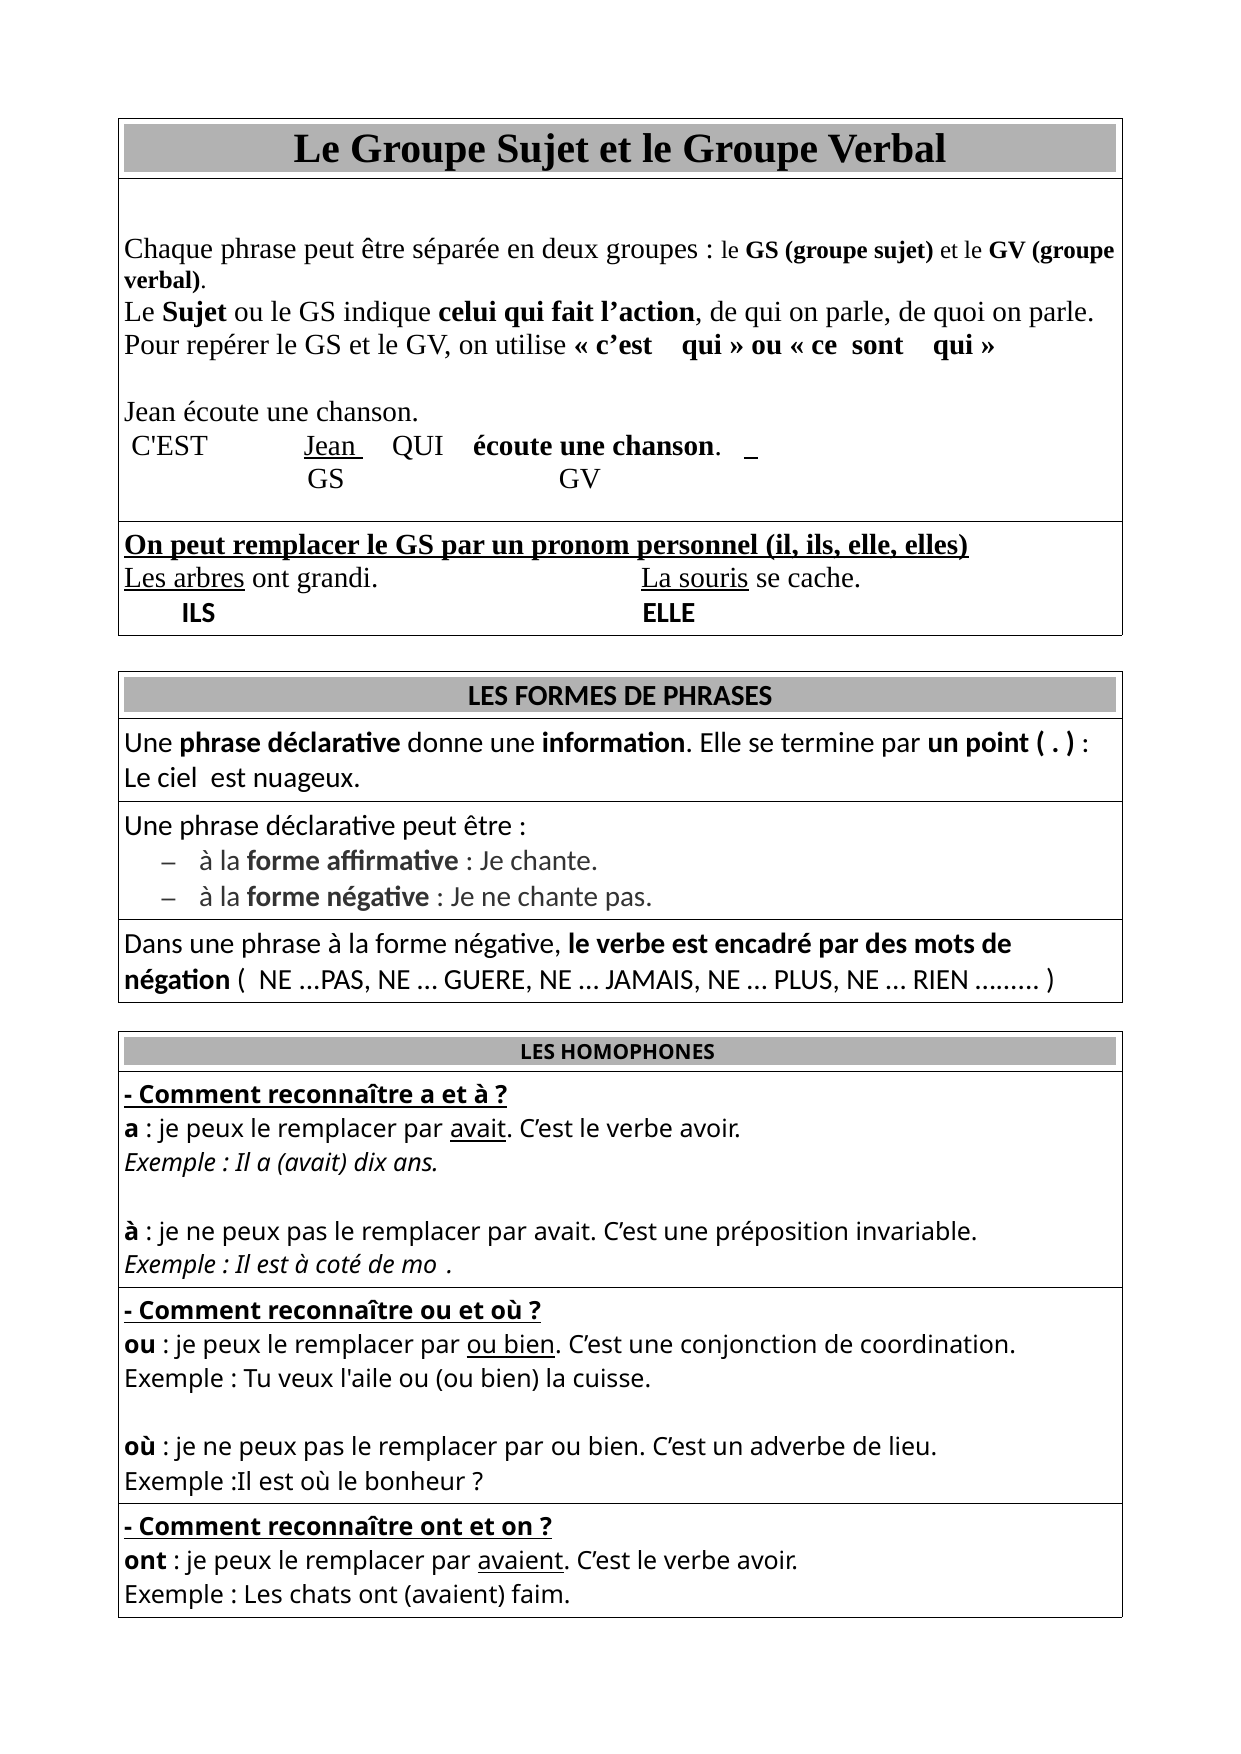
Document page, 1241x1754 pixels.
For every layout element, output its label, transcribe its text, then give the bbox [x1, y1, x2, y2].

table_cell Chaque phrase peut être séparée en deux groupes : le GS (groupe sujet) et le GV (groupe verbal). Le Sujet ou le GS indique celui qui fait l’action, de qui on parle, de quoi on parle. Pour repérer le GS et le GV, on utilise « c’est qui » ou « ce sont qui » Jean écoute une chanson. C'EST Jean QUI écoute une chanson. GS GV [119, 179, 1122, 521]
table_cell On peut remplacer le GS par un pronom personnel (il, ils, elle, elles) Les arbres ont grandi. La souris se cache. ILS ELLE [119, 522, 1122, 635]
table_cell Dans une phrase à la forme négative, le verbe est encadré par des mots de négation ( NE ...PAS, NE … GUERE, NE … JAMAIS, NE … PLUS, NE … RIEN …...... ) [119, 920, 1122, 1002]
table_header LES HOMOPHONES [119, 1032, 1122, 1071]
table_header Le Groupe Sujet et le Groupe Verbal [119, 119, 1122, 178]
table_cell Une phrase déclarative peut être : à la forme affirmative : Je chante. à la forme négative : Je ne chante pas. [119, 802, 1122, 919]
table_cell Une phrase déclarative donne une information. Elle se termine par un point ( . ) : Le ciel est nuageux. [119, 719, 1122, 801]
table_header LES FORMES DE PHRASES [119, 672, 1122, 718]
table_cell - Comment reconnaître a et à ? a : je peux le remplacer par avait. C’est le verbe avoir. Exemple : Il a (avait) dix ans. à : je ne peux pas le remplacer par avait. C’est une préposition invariable. Exemple : Il est à coté de mo . [119, 1072, 1122, 1287]
table_cell - Comment reconnaître ou et où ? ou : je peux le remplacer par ou bien. C’est une conjonction de coordination. Exemple : Tu veux l'aile ou (ou bien) la cuisse. où : je ne peux pas le remplacer par ou bien. C’est un adverbe de lieu. Exemple :Il est où le bonheur ? [119, 1288, 1122, 1503]
table_cell - Comment reconnaître ont et on ? ont : je peux le remplacer par avaient. C’est le verbe avoir. Exemple : Les chats ont (avaient) faim. [119, 1504, 1122, 1617]
